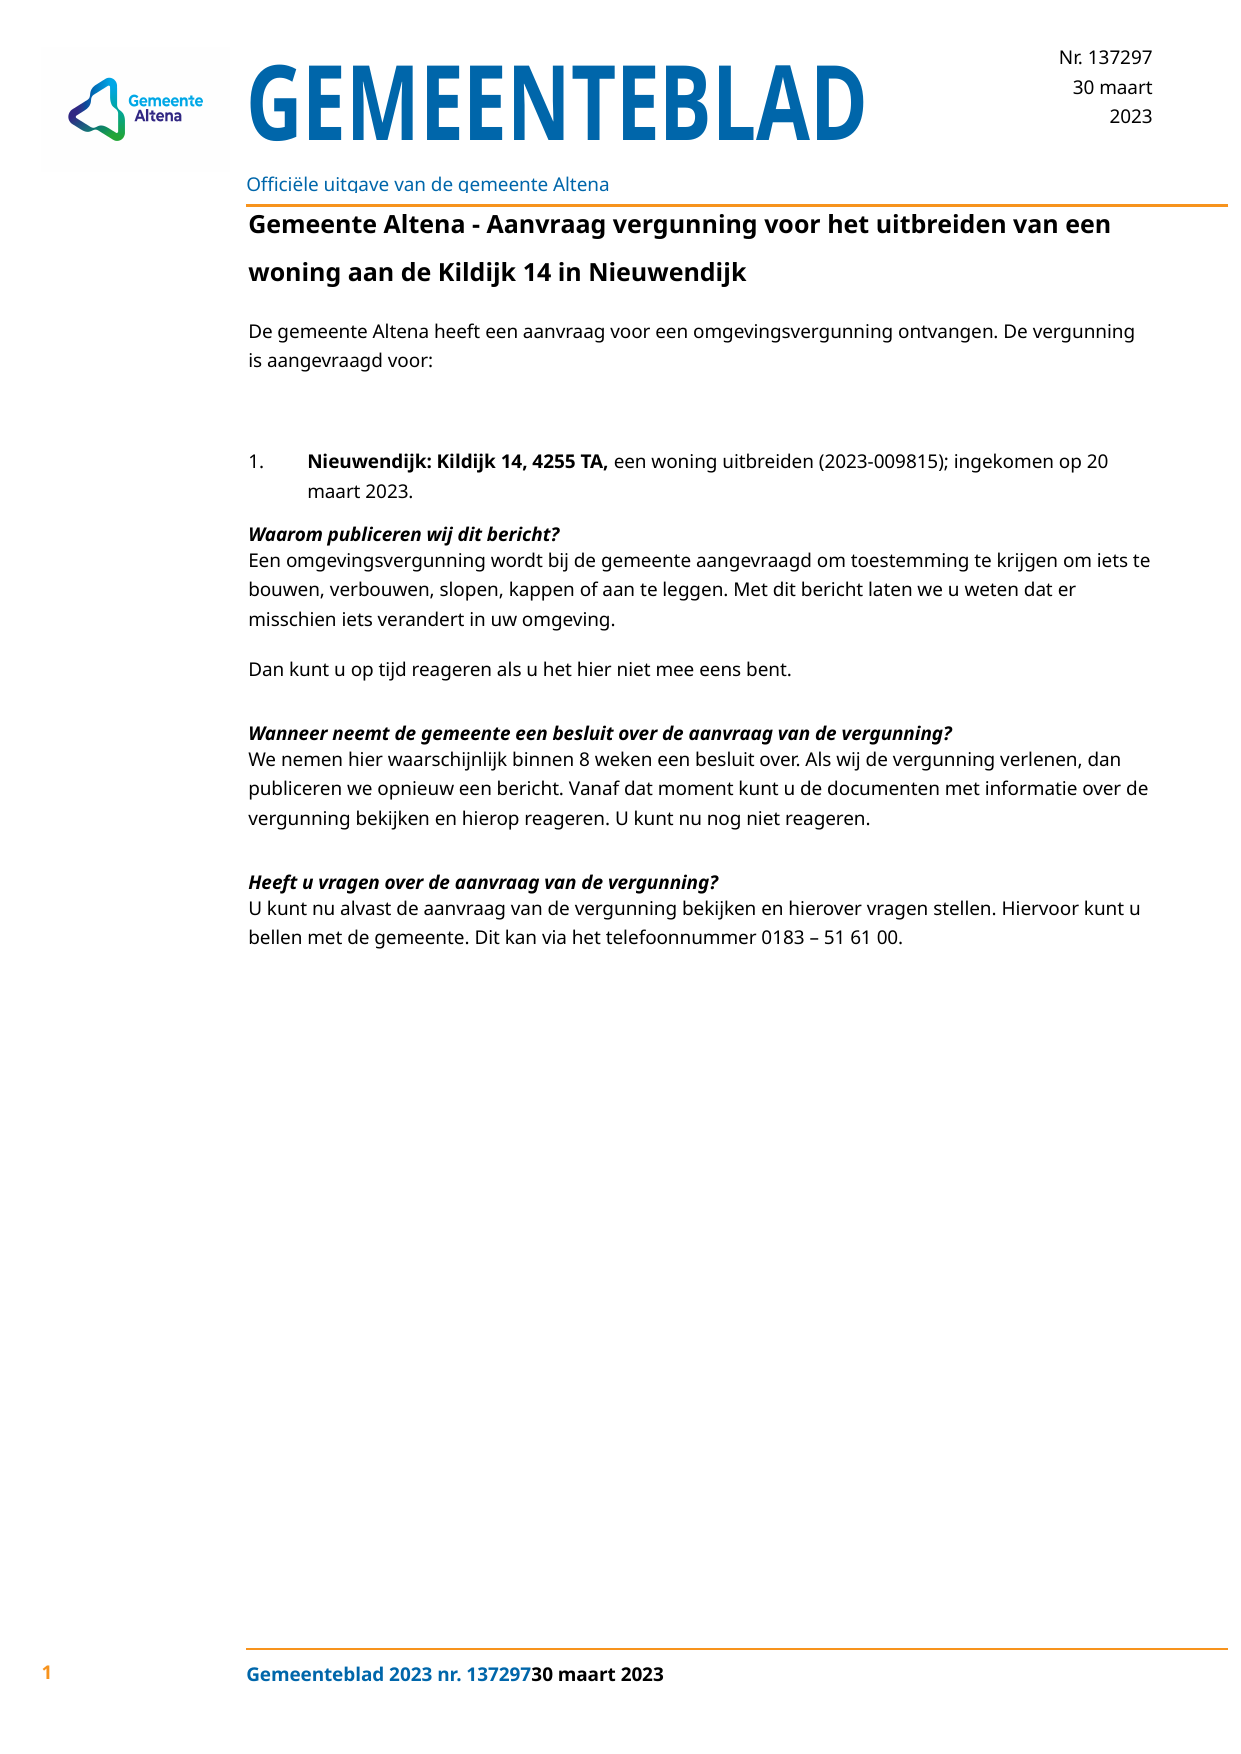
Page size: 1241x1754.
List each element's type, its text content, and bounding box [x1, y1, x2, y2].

text De gemeente Altena heeft een aanvraag voor een omgevingsvergunning ontvangen. De vergunning is aangevraagd voor: [248, 318, 1152, 373]
text Dan kunt u op tijd reageren als u het hier niet mee eens bent. [248, 656, 1152, 682]
text Heeft u vragen over de aanvraag van de vergunning? [248, 869, 1152, 895]
text Waarom publiceren wij dit bericht? [248, 521, 1152, 547]
text U kunt nu alvast de aanvraag van de vergunning bekijken en hierover vragen stellen. Hiervoor kunt u bellen met de gemeente. Dit kan via het telefoonnummer 0183 – 51 61 00. [248, 895, 1152, 950]
text Wanneer neemt de gemeente een besluit over de aanvraag van de vergunning? [248, 720, 1152, 746]
text Een omgevingsvergunning wordt bij de gemeente aangevraagd om toestemming te krijgen om iets te bouwen, verbouwen, slopen, kappen of aan te leggen. Met dit bericht laten we u weten dat er misschien iets verandert in uw omgeving. [248, 547, 1152, 632]
picture [41, 47, 231, 172]
text We nemen hier waarschijnlijk binnen 8 weken een besluit over. Als wij de vergunning verlenen, dan publiceren we opnieuw een bericht. Vanaf dat moment kunt u de documenten met informatie over de vergunning bekijken en hierop reageren. U kunt nu nog niet reageren. [248, 746, 1152, 831]
list Nieuwendijk: Kildijk 14, 4255 TA, een woning uitbreiden (2023-009815); ingekomen op 20 maart 2023. [248, 448, 1152, 504]
text Gemeente Altena - Aanvraag vergunning voor het uitbreiden van een woning aan de Kildijk 14 in Nieuwendijk [248, 207, 1152, 288]
